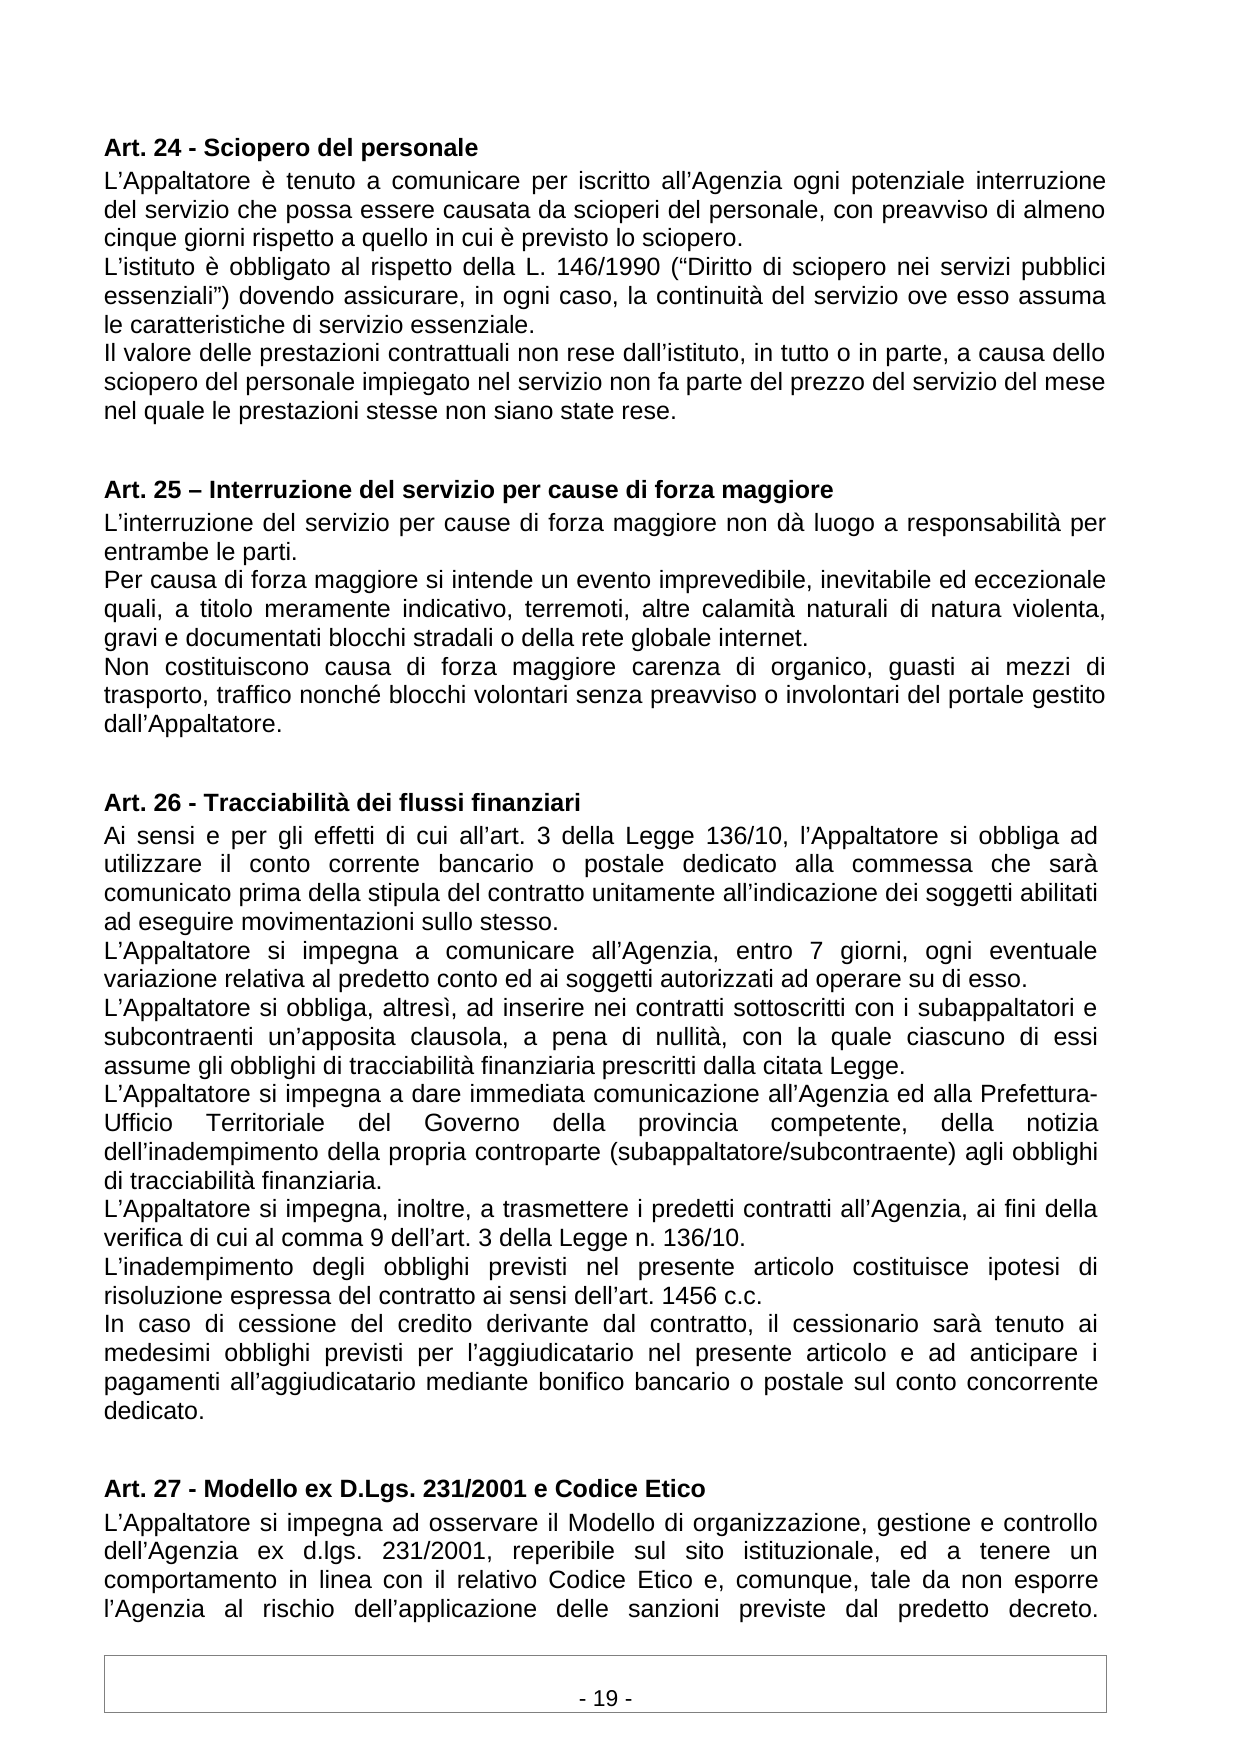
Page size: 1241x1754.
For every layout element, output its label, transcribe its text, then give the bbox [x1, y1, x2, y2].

subtitle Art. 26 - Tracciabilità dei flussi finanziari [103, 788, 1107, 816]
text L’Appaltatore si obbliga, altresì, ad inserire nei contratti sottoscritti con i subappaltatori e subcontraenti un’apposita clausola, a pena di nullità, con la quale ciascuno di essi assume gli obblighi di tracciabilità finanziaria prescritti dalla citata Legge. [103, 993, 1100, 1079]
subtitle Art. 25 – Interruzione del servizio per cause di forza maggiore [103, 475, 1107, 503]
text In caso di cessione del credito derivante dal contratto, il cessionario sarà tenuto ai medesimi obblighi previsti per l’aggiudicatario nel presente articolo e ad anticipare i pagamenti all’aggiudicatario mediante bonifico bancario o postale sul conto concorrente dedicato. [103, 1309, 1100, 1424]
text L’Appaltatore si impegna a comunicare all’Agenzia, entro 7 giorni, ogni eventuale variazione relativa al predetto conto ed ai soggetti autorizzati ad operare su di esso. [103, 936, 1100, 993]
text L’Appaltatore si impegna, inoltre, a trasmettere i predetti contratti all’Agenzia, ai fini della verifica di cui al comma 9 dell’art. 3 della Legge n. 136/10. [103, 1194, 1100, 1252]
text L’Appaltatore si impegna ad osservare il Modello di organizzazione, gestione e controllo dell’Agenzia ex d.lgs. 231/2001, reperibile sul sito istituzionale, ed a tenere un comportamento in linea con il relativo Codice Etico e, comunque, tale da non esporre l’Agenzia al rischio dell’applicazione delle sanzioni previste dal predetto decreto. [103, 1507, 1100, 1622]
subtitle Art. 27 - Modello ex D.Lgs. 231/2001 e Codice Etico [103, 1474, 1107, 1503]
subtitle Art. 24 - Sciopero del personale [103, 133, 1107, 162]
text L’Appaltatore è tenuto a comunicare per iscritto all’Agenzia ogni potenziale interruzione del servizio che possa essere causata da scioperi del personale, con preavviso di almeno cinque giorni rispetto a quello in cui è previsto lo sciopero. [103, 166, 1107, 252]
text L’istituto è obbligato al rispetto della L. 146/1990 (“Diritto di sciopero nei servizi pubblici essenziali”) dovendo assicurare, in ogni caso, la continuità del servizio ove esso assuma le caratteristiche di servizio essenziale. [103, 252, 1107, 338]
text L’Appaltatore si impegna a dare immediata comunicazione all’Agenzia ed alla Prefettura-Ufficio Territoriale del Governo della provincia competente, della notizia dell’inadempimento della propria controparte (subappaltatore/subcontraente) agli obblighi di tracciabilità finanziaria. [103, 1079, 1100, 1194]
text Il valore delle prestazioni contrattuali non rese dall’istituto, in tutto o in parte, a causa dello sciopero del personale impiegato nel servizio non fa parte del prezzo del servizio del mese nel quale le prestazioni stesse non siano state rese. [103, 338, 1107, 425]
text Ai sensi e per gli effetti di cui all’art. 3 della Legge 136/10, l’Appaltatore si obbliga ad utilizzare il conto corrente bancario o postale dedicato alla commessa che sarà comunicato prima della stipula del contratto unitamente all’indicazione dei soggetti abilitati ad eseguire movimentazioni sullo stesso. [103, 821, 1100, 936]
text Per causa di forza maggiore si intende un evento imprevedibile, inevitabile ed eccezionale quali, a titolo meramente indicativo, terremoti, altre calamità naturali di natura violenta, gravi e documentati blocchi stradali o della rete globale internet. [103, 565, 1107, 651]
text L’interruzione del servizio per cause di forza maggiore non dà luogo a responsabilità per entrambe le parti. [103, 508, 1107, 565]
text L’inadempimento degli obblighi previsti nel presente articolo costituisce ipotesi di risoluzione espressa del contratto ai sensi dell’art. 1456 c.c. [103, 1252, 1100, 1309]
text Non costituiscono causa di forza maggiore carenza di organico, guasti ai mezzi di trasporto, traffico nonché blocchi volontari senza preavviso o involontari del portale gestito dall’Appaltatore. [103, 651, 1107, 738]
